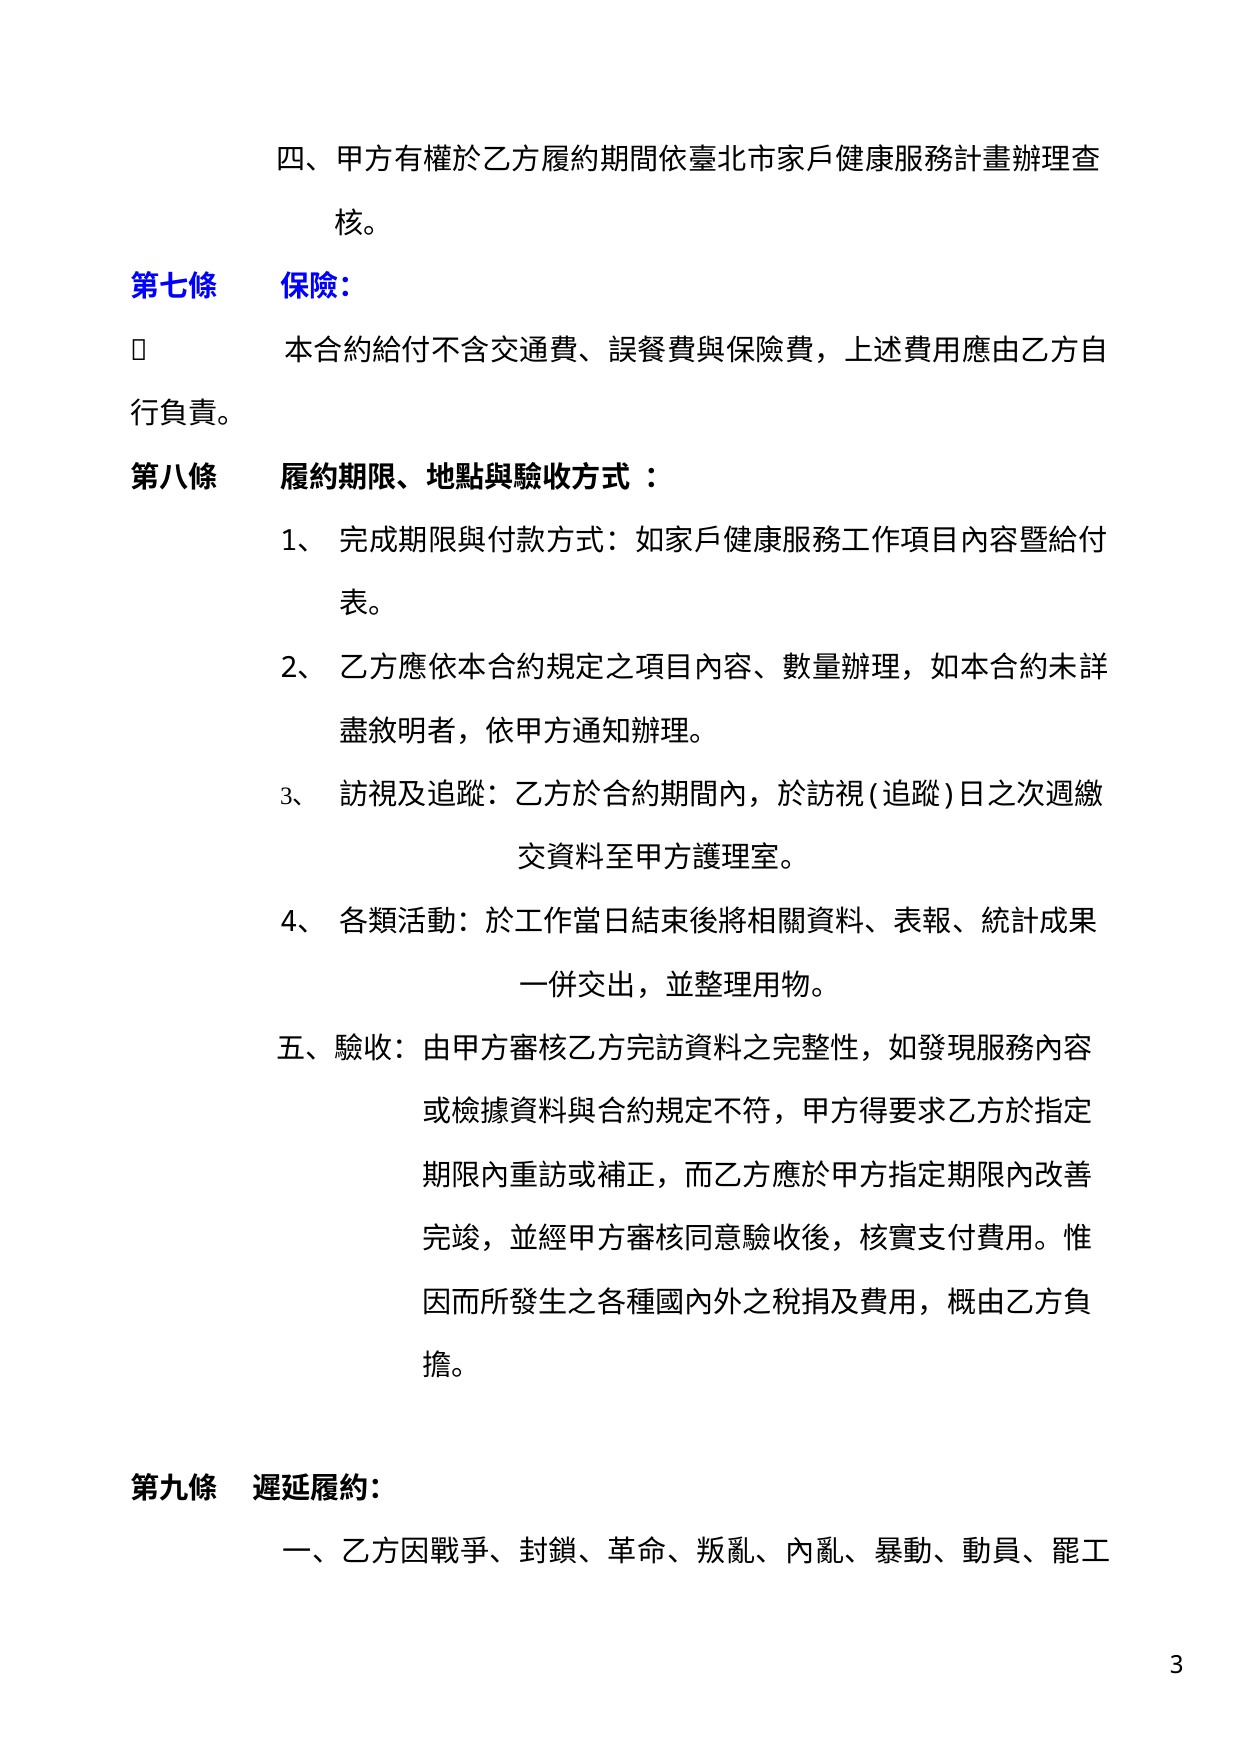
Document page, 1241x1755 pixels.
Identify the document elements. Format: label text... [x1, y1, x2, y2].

text 四、甲方有權於乙方履約期間依臺北市家戶健康服務計畫辦理查核。 [276, 136, 1102, 242]
text 第九條 遲延履約： [130, 1464, 1110, 1507]
list 訪視及追蹤：乙方於合約期間內，於訪視(追蹤)日之次週繳 [280, 771, 1110, 813]
text 第八條 履約期限、地點與驗收方式 ： [130, 453, 1110, 495]
text 一併交出，並整理用物。 [280, 961, 1110, 1003]
list 完成期限與付款方式：如家戶健康服務工作項目內容暨給付表。 [280, 517, 1110, 622]
text 一、乙方因戰爭、封鎖、革命、叛亂、內亂、暴動、動員、罷工、勞資糾紛停工、天災、瘟疫、火災、水災、風災、雪災、道路港口冰封、政府命令、人民公敵及其他相當之不可抗力事件之故，致不能或延遲履行合約責任時，應於不可抗力事件發生後，儘速檢具經事件發生所在國機構公證或中華民國駐外機構認證之相關證明文件，向甲方申請，甲方得視實際情形免除或延後合約責任之履行，但乙方不得要求補償。其未經甲方認可者，仍應依照原訂合約責任辦理。 [282, 1528, 1110, 1570]
text 交資料至甲方護理室。 [280, 834, 1110, 876]
list 乙方應依本合約規定之項目內容、數量辦理，如本合約未詳盡敘明者，依甲方通知辦理。 [280, 643, 1110, 749]
text  本合約給付不含交通費、誤餐費與保險費，上述費用應由乙方自行負責。 [130, 326, 1110, 432]
text 第七條 保險： [130, 263, 1110, 305]
list 各類活動：於工作當日結束後將相關資料、表報、統計成果 [280, 897, 1110, 940]
text 五、驗收：由甲方審核乙方完訪資料之完整性，如發現服務內容或檢據資料與合約規定不符，甲方得要求乙方於指定期限內重訪或補正，而乙方應於甲方指定期限內改善完竣，並經甲方審核同意驗收後，核實支付費用。惟因而所發生之各種國內外之稅捐及費用，概由乙方負擔。 [276, 1024, 1110, 1384]
